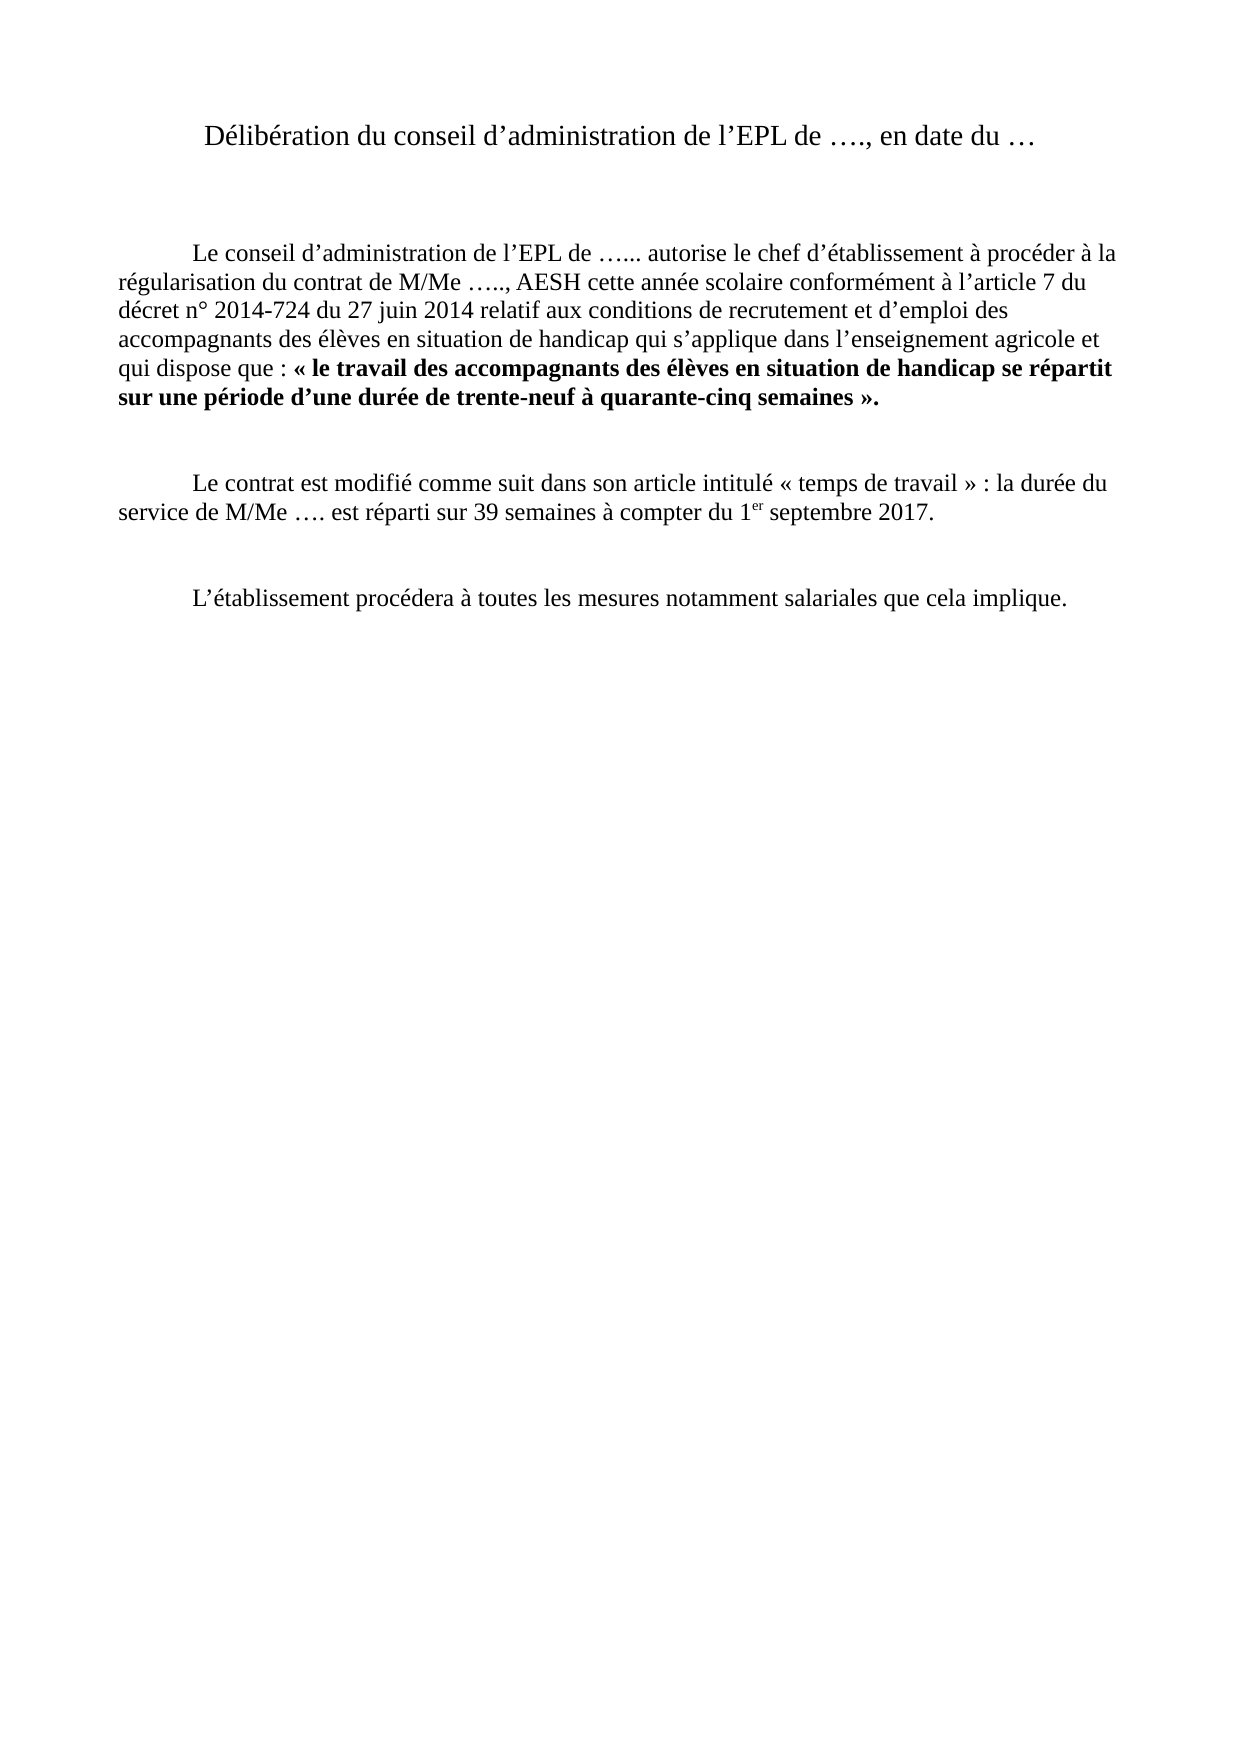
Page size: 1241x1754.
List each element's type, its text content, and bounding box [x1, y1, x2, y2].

text Le conseil d’administration de l’EPL de …... autorise le chef d’établissement à procéder à la régularisation du contrat de M/Me ….., AESH cette année scolaire conformément à l’article 7 du décret n° 2014-724 du 27 juin 2014 relatif aux conditions de recrutement et d’emploi des accompagnants des élèves en situation de handicap qui s’applique dans l’enseignement agricole et qui dispose que : « le travail des accompagnants des élèves en situation de handicap se répartit sur une période d’une durée de trente-neuf à quarante-cinq semaines ». [118, 238, 1122, 410]
text Le contrat est modifié comme suit dans son article intitulé « temps de travail » : la durée du service de M/Me …. est réparti sur 39 semaines à compter du 1er septembre 2017. [118, 468, 1122, 525]
text Délibération du conseil d’administration de l’EPL de …., en date du … [118, 118, 1122, 152]
text L’établissement procédera à toutes les mesures notamment salariales que cela implique. [118, 583, 1122, 612]
